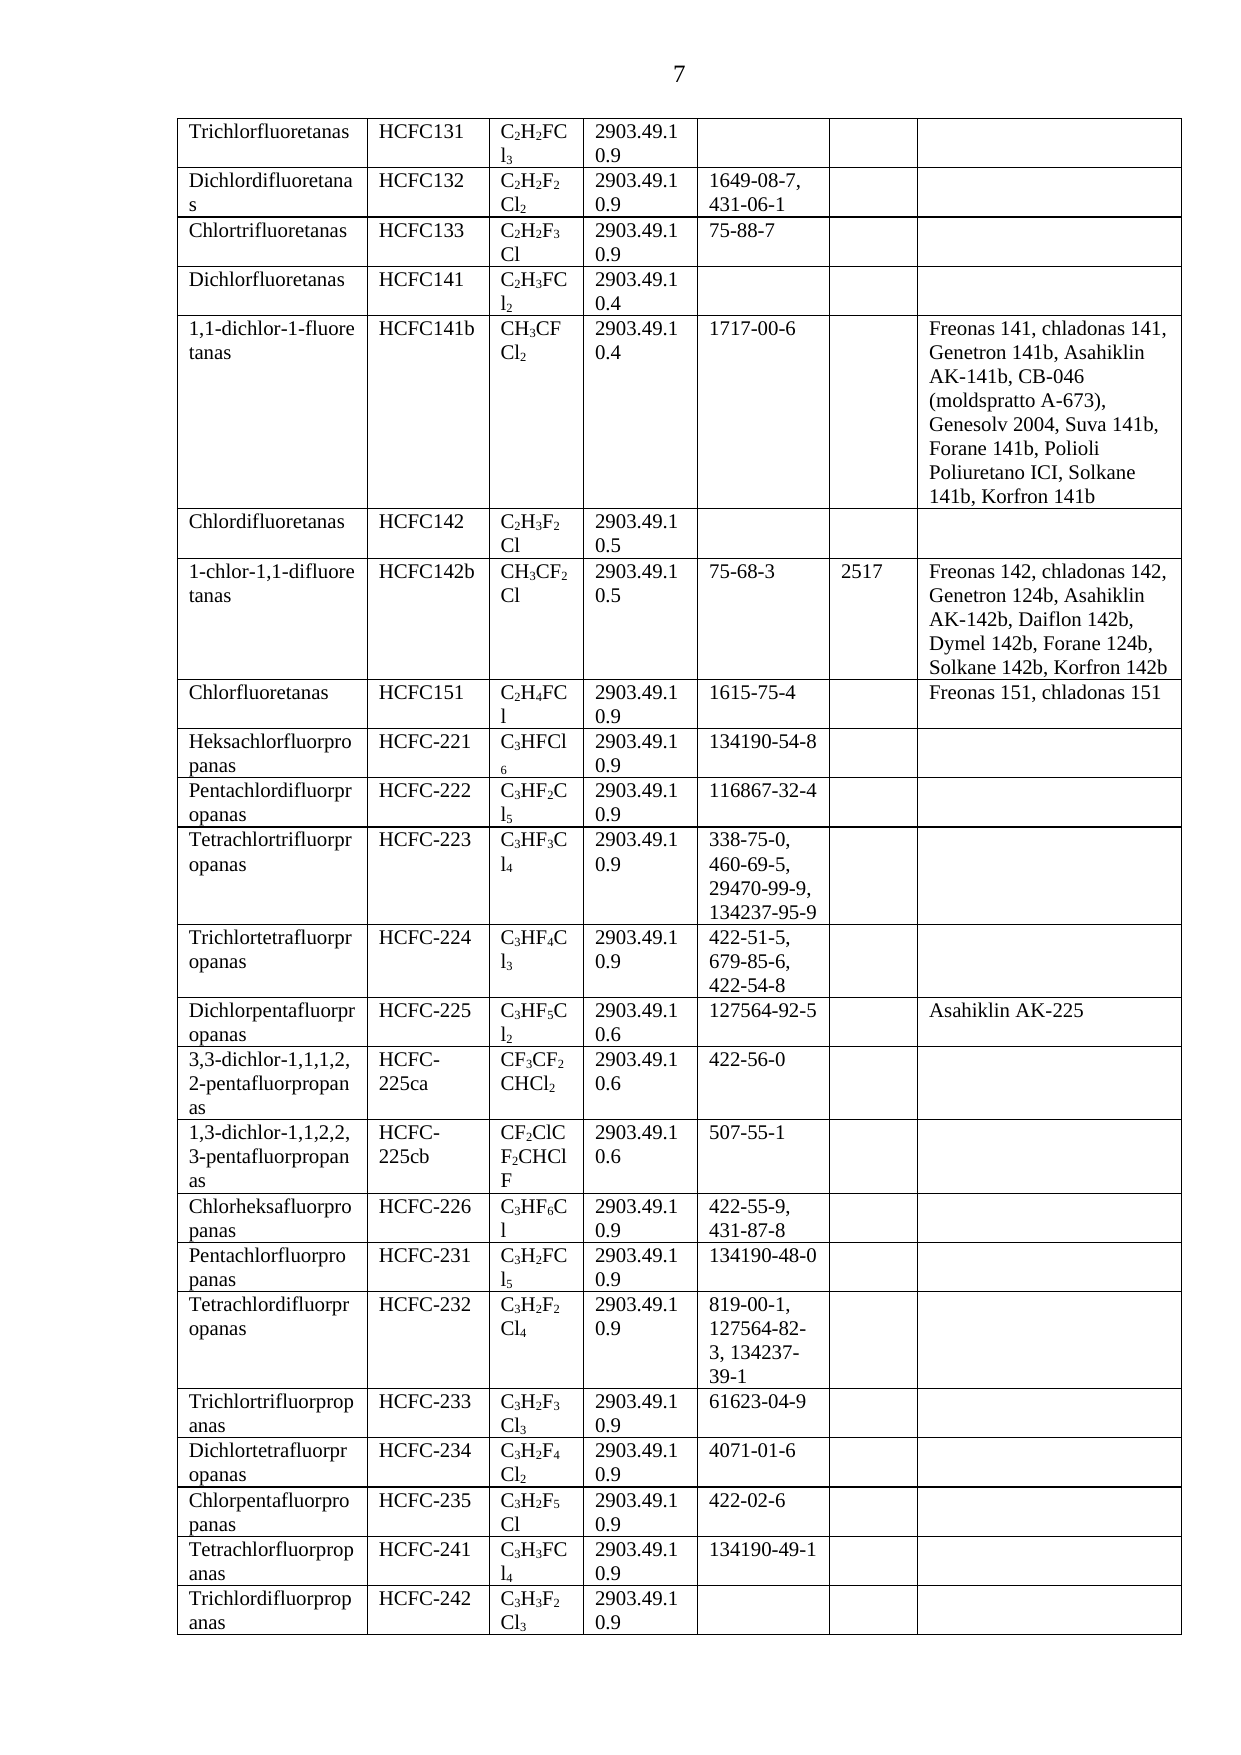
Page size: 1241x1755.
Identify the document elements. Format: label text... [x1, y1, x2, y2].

table_cell 134190-48-0 [698, 1243, 829, 1291]
table_cell HCFC-241 [368, 1537, 489, 1585]
table_cell [830, 998, 917, 1046]
table_cell C3HF2Cl5 [490, 778, 583, 826]
table_cell 2903.49.10.6 [584, 1120, 697, 1192]
table_cell HCFC-222 [368, 778, 489, 826]
table_cell 61623-04-9 [698, 1389, 829, 1437]
table_cell Trichlortetrafluorpropanas [178, 925, 367, 997]
table_cell Dichlordifluoretanas [178, 168, 367, 216]
table_cell 2903.49.10.9 [584, 218, 697, 266]
table_cell HCFC141 [368, 267, 489, 315]
table_cell Freonas 142, chladonas 142, Genetron 124b, Asahiklin AK‑142b, Daiflon 142b, Dymel 142b, Forane 124b, Solkane 142b, Korfron 142b [918, 559, 1181, 679]
table_cell C2H3FCl2 [490, 267, 583, 315]
table_cell [918, 267, 1181, 315]
table_cell [918, 1047, 1181, 1119]
table_cell C3HFCl6 [490, 729, 583, 777]
table_cell 422-56-0 [698, 1047, 829, 1119]
table_cell 2903.49.10.4 [584, 316, 697, 508]
table_cell [918, 1243, 1181, 1291]
table_cell [830, 119, 917, 167]
table_cell C3HF4Cl3 [490, 925, 583, 997]
table_cell 338-75-0, 460-69-5, 29470-99-9, 134237-95-9 [698, 828, 829, 924]
table_cell CH3CFCl2 [490, 316, 583, 508]
table_cell [918, 1292, 1181, 1388]
table_cell C2H4FCl [490, 680, 583, 728]
table_cell HCFC-232 [368, 1292, 489, 1388]
table_cell [918, 168, 1181, 216]
table_cell 2903.49.10.9 [584, 680, 697, 728]
table_cell Pentachlordifluorpropanas [178, 778, 367, 826]
table_cell [918, 119, 1181, 167]
table_cell Heksachlorfluorpropanas [178, 729, 367, 777]
table_cell 2903.49.10.9 [584, 1194, 697, 1242]
table_cell 1,3‑dichlor‑1,1,2,2,3‑pentafluorpropanas [178, 1120, 367, 1192]
table_cell HCFC132 [368, 168, 489, 216]
table_cell 1‑chlor‑1,1‑difluoretanas [178, 559, 367, 679]
table_cell 2903.49.10.9 [584, 1389, 697, 1437]
table_cell HCFC133 [368, 218, 489, 266]
table_cell [830, 168, 917, 216]
table_cell Trichlortrifluorpropanas [178, 1389, 367, 1437]
table_cell 2903.49.10.9 [584, 925, 697, 997]
table_cell HCFC131 [368, 119, 489, 167]
table_cell [918, 1194, 1181, 1242]
table_cell [830, 316, 917, 508]
table_cell C3H2F5Cl [490, 1488, 583, 1536]
table_cell 422-51-5, 679-85-6, 422-54-8 [698, 925, 829, 997]
table_cell [698, 1586, 829, 1634]
table_cell 75-88-7 [698, 218, 829, 266]
table_cell C3H3F2Cl3 [490, 1586, 583, 1634]
table_cell CF3CF2CHCl2 [490, 1047, 583, 1119]
table_cell Trichlordifluorpropanas [178, 1586, 367, 1634]
table_cell Tetrachlordifluorpropanas [178, 1292, 367, 1388]
table_cell HCFC141b [368, 316, 489, 508]
table_cell Chlorpentafluorpropanas [178, 1488, 367, 1536]
table_cell 2903.49.10.9 [584, 1292, 697, 1388]
table_cell Pentachlorfluorpropanas [178, 1243, 367, 1291]
table_cell Asahiklin AK‑225 [918, 998, 1181, 1046]
table_cell HCFC-233 [368, 1389, 489, 1437]
table_cell Tetrachlorfluorpropanas [178, 1537, 367, 1585]
table_cell CH3CF2Cl [490, 559, 583, 679]
table_cell [918, 218, 1181, 266]
table_cell 2903.49.10.9 [584, 828, 697, 924]
table_cell C3H2F2Cl4 [490, 1292, 583, 1388]
table_cell 2903.49.10.9 [584, 168, 697, 216]
table_cell [918, 778, 1181, 826]
table_cell [830, 1488, 917, 1536]
table_cell Chlorfluoretanas [178, 680, 367, 728]
table_cell C3HF3Cl4 [490, 828, 583, 924]
table_cell 134190-49-1 [698, 1537, 829, 1585]
table_cell Freonas 151, chladonas 151 [918, 680, 1181, 728]
table_cell 2903.49.10.9 [584, 729, 697, 777]
table_cell 1649-08-7, 431-06-1 [698, 168, 829, 216]
table_cell 2903.49.10.9 [584, 1243, 697, 1291]
table_cell 2903.49.10.9 [584, 119, 697, 167]
table_cell 819-00-1, 127564-82-3, 134237-39-1 [698, 1292, 829, 1388]
table_cell HCFC-224 [368, 925, 489, 997]
table_cell [830, 925, 917, 997]
table_cell 422-55-9, 431-87-8 [698, 1194, 829, 1242]
table_cell HCFC-235 [368, 1488, 489, 1536]
table_cell [918, 925, 1181, 997]
table_cell C3HF5Cl2 [490, 998, 583, 1046]
table_cell Dichlorfluoretanas [178, 267, 367, 315]
table_cell [918, 1438, 1181, 1486]
table_cell HCFC142 [368, 509, 489, 557]
table_cell 2903.49.10.9 [584, 1537, 697, 1585]
table_cell 2903.49.10.6 [584, 998, 697, 1046]
table_cell [830, 1292, 917, 1388]
table_cell [830, 1120, 917, 1192]
table_cell HCFC-225ca [368, 1047, 489, 1119]
table_cell C2H2FCl3 [490, 119, 583, 167]
table_cell C3H2F3Cl3 [490, 1389, 583, 1437]
table_cell HCFC-231 [368, 1243, 489, 1291]
table_cell C2H2F2Cl2 [490, 168, 583, 216]
table_cell 134190-54-8 [698, 729, 829, 777]
table_cell [918, 509, 1181, 557]
table_cell [698, 509, 829, 557]
table_cell 507-55-1 [698, 1120, 829, 1192]
table_cell 127564-92-5 [698, 998, 829, 1046]
table_cell [698, 119, 829, 167]
table_cell 2903.49.10.9 [584, 1488, 697, 1536]
table_cell C3H3FCl4 [490, 1537, 583, 1585]
table_cell 2517 [830, 559, 917, 679]
table_cell Tetrachlortrifluorpropanas [178, 828, 367, 924]
table_cell 2903.49.10.9 [584, 1586, 697, 1634]
table_cell C2H3F2Cl [490, 509, 583, 557]
table_cell Chlorheksafluorpropanas [178, 1194, 367, 1242]
table_cell C3H2F4Cl2 [490, 1438, 583, 1486]
table_cell HCFC151 [368, 680, 489, 728]
table_cell HCFC-221 [368, 729, 489, 777]
table_cell Dichlortetrafluorpropanas [178, 1438, 367, 1486]
table_cell [830, 267, 917, 315]
table_cell [830, 828, 917, 924]
table_cell Trichlorfluoretanas [178, 119, 367, 167]
table_cell 75-68-3 [698, 559, 829, 679]
table_cell [698, 267, 829, 315]
table_cell 4071-01-6 [698, 1438, 829, 1486]
table_cell 3,3‑dichlor‑1,1,1,2,2‑pentafluorpropanas [178, 1047, 367, 1119]
table_cell [830, 509, 917, 557]
table_cell 1,1‑dichlor‑1‑fluoretanas [178, 316, 367, 508]
table_cell C2H2F3Cl [490, 218, 583, 266]
table_cell [918, 828, 1181, 924]
table_cell [918, 1120, 1181, 1192]
table_cell [830, 218, 917, 266]
table_cell 1717-00-6 [698, 316, 829, 508]
table_cell [830, 1389, 917, 1437]
table_cell Chlordifluoretanas [178, 509, 367, 557]
table_cell [830, 1194, 917, 1242]
table_cell Dichlorpentafluorpropanas [178, 998, 367, 1046]
table_cell 2903.49.10.6 [584, 1047, 697, 1119]
table_cell HCFC-242 [368, 1586, 489, 1634]
table_cell 422-02-6 [698, 1488, 829, 1536]
table_cell HCFC-223 [368, 828, 489, 924]
table_cell CF2ClCF2CHClF [490, 1120, 583, 1192]
table_cell [830, 1586, 917, 1634]
table_cell [918, 1586, 1181, 1634]
table_cell HCFC-226 [368, 1194, 489, 1242]
table_cell [830, 680, 917, 728]
table_cell HCFC-234 [368, 1438, 489, 1486]
table_cell [918, 1488, 1181, 1536]
table_cell [918, 1389, 1181, 1437]
table_cell 1615-75-4 [698, 680, 829, 728]
table_cell [830, 1537, 917, 1585]
table_cell 116867-32-4 [698, 778, 829, 826]
table_cell Chlortrifluoretanas [178, 218, 367, 266]
table_cell [830, 1243, 917, 1291]
table_cell 2903.49.10.9 [584, 1438, 697, 1486]
table_cell [918, 1537, 1181, 1585]
table_cell 2903.49.10.5 [584, 509, 697, 557]
table_cell C3HF6Cl [490, 1194, 583, 1242]
table_cell HCFC-225cb [368, 1120, 489, 1192]
table_cell HCFC-225 [368, 998, 489, 1046]
table_cell Freonas 141, chladonas 141, Genetron 141b, Asahiklin AK‑141b, CB‑046 (moldspratto A‑673), Genesolv 2004, Suva 141b, Forane 141b, Polioli Poliuretano ICI, Solkane 141b, Korfron 141b [918, 316, 1181, 508]
table_cell 2903.49.10.4 [584, 267, 697, 315]
table_cell [830, 778, 917, 826]
table_cell [918, 729, 1181, 777]
table_cell [830, 1047, 917, 1119]
table_cell 2903.49.10.5 [584, 559, 697, 679]
table_cell HCFC142b [368, 559, 489, 679]
table_cell [830, 1438, 917, 1486]
table_cell 2903.49.10.9 [584, 778, 697, 826]
table_cell [830, 729, 917, 777]
table_cell C3H2FCl5 [490, 1243, 583, 1291]
